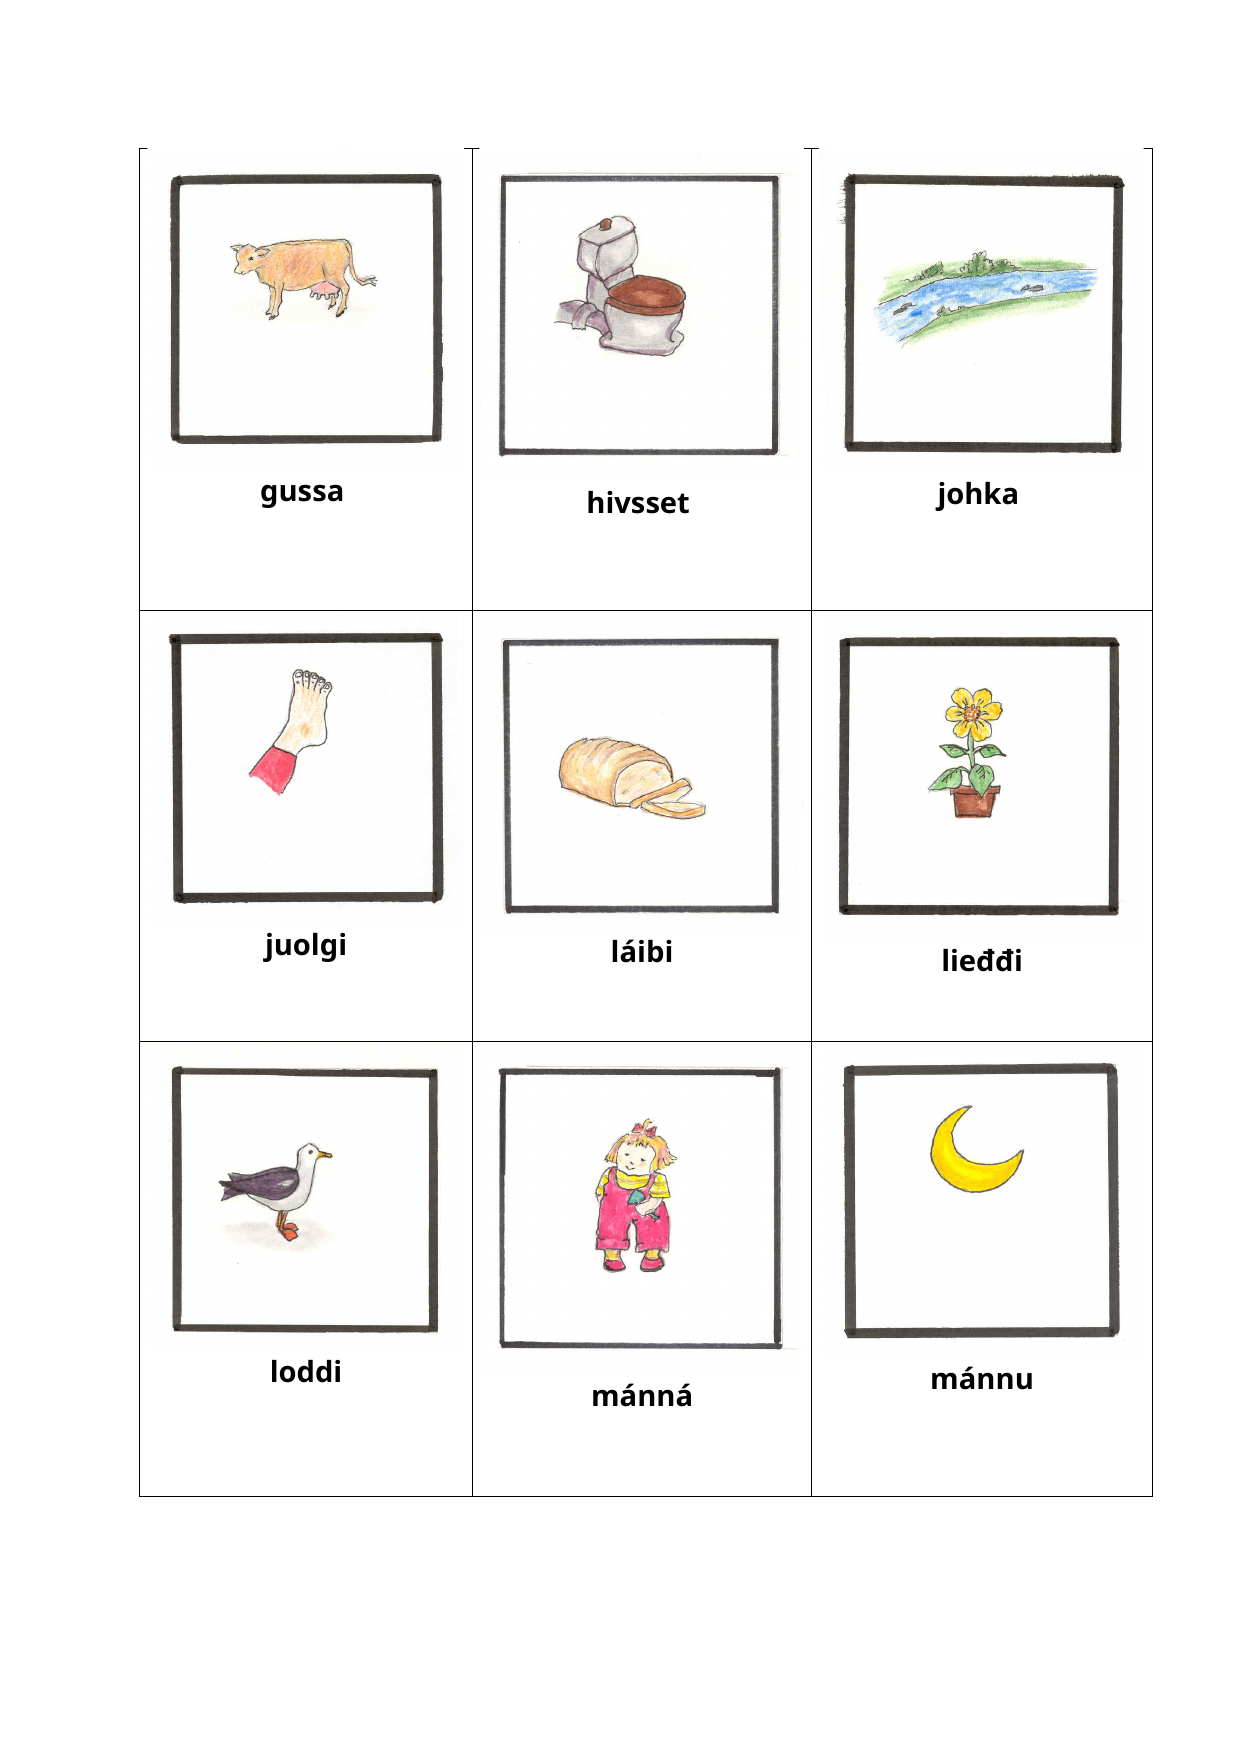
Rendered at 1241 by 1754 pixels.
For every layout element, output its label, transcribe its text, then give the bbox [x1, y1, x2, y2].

picture [818, 148, 1144, 474]
table_cell loddi [140, 1042, 472, 1496]
table_cell johka [812, 149, 1152, 610]
picture [479, 148, 804, 483]
table_cell mánná [473, 1042, 811, 1496]
table_cell gussa [140, 149, 472, 610]
picture [147, 148, 464, 470]
table_cell mánnu [812, 1042, 1152, 1496]
picture [147, 1042, 465, 1351]
picture [818, 1042, 1144, 1358]
table_cell hivsset [473, 149, 811, 610]
picture [818, 611, 1144, 941]
table_cell juolgi [140, 611, 472, 1041]
picture [479, 1042, 804, 1376]
table_cell lieđđi [812, 611, 1152, 1041]
table_cell láibi [473, 611, 811, 1041]
picture [479, 611, 804, 932]
picture [147, 611, 464, 924]
